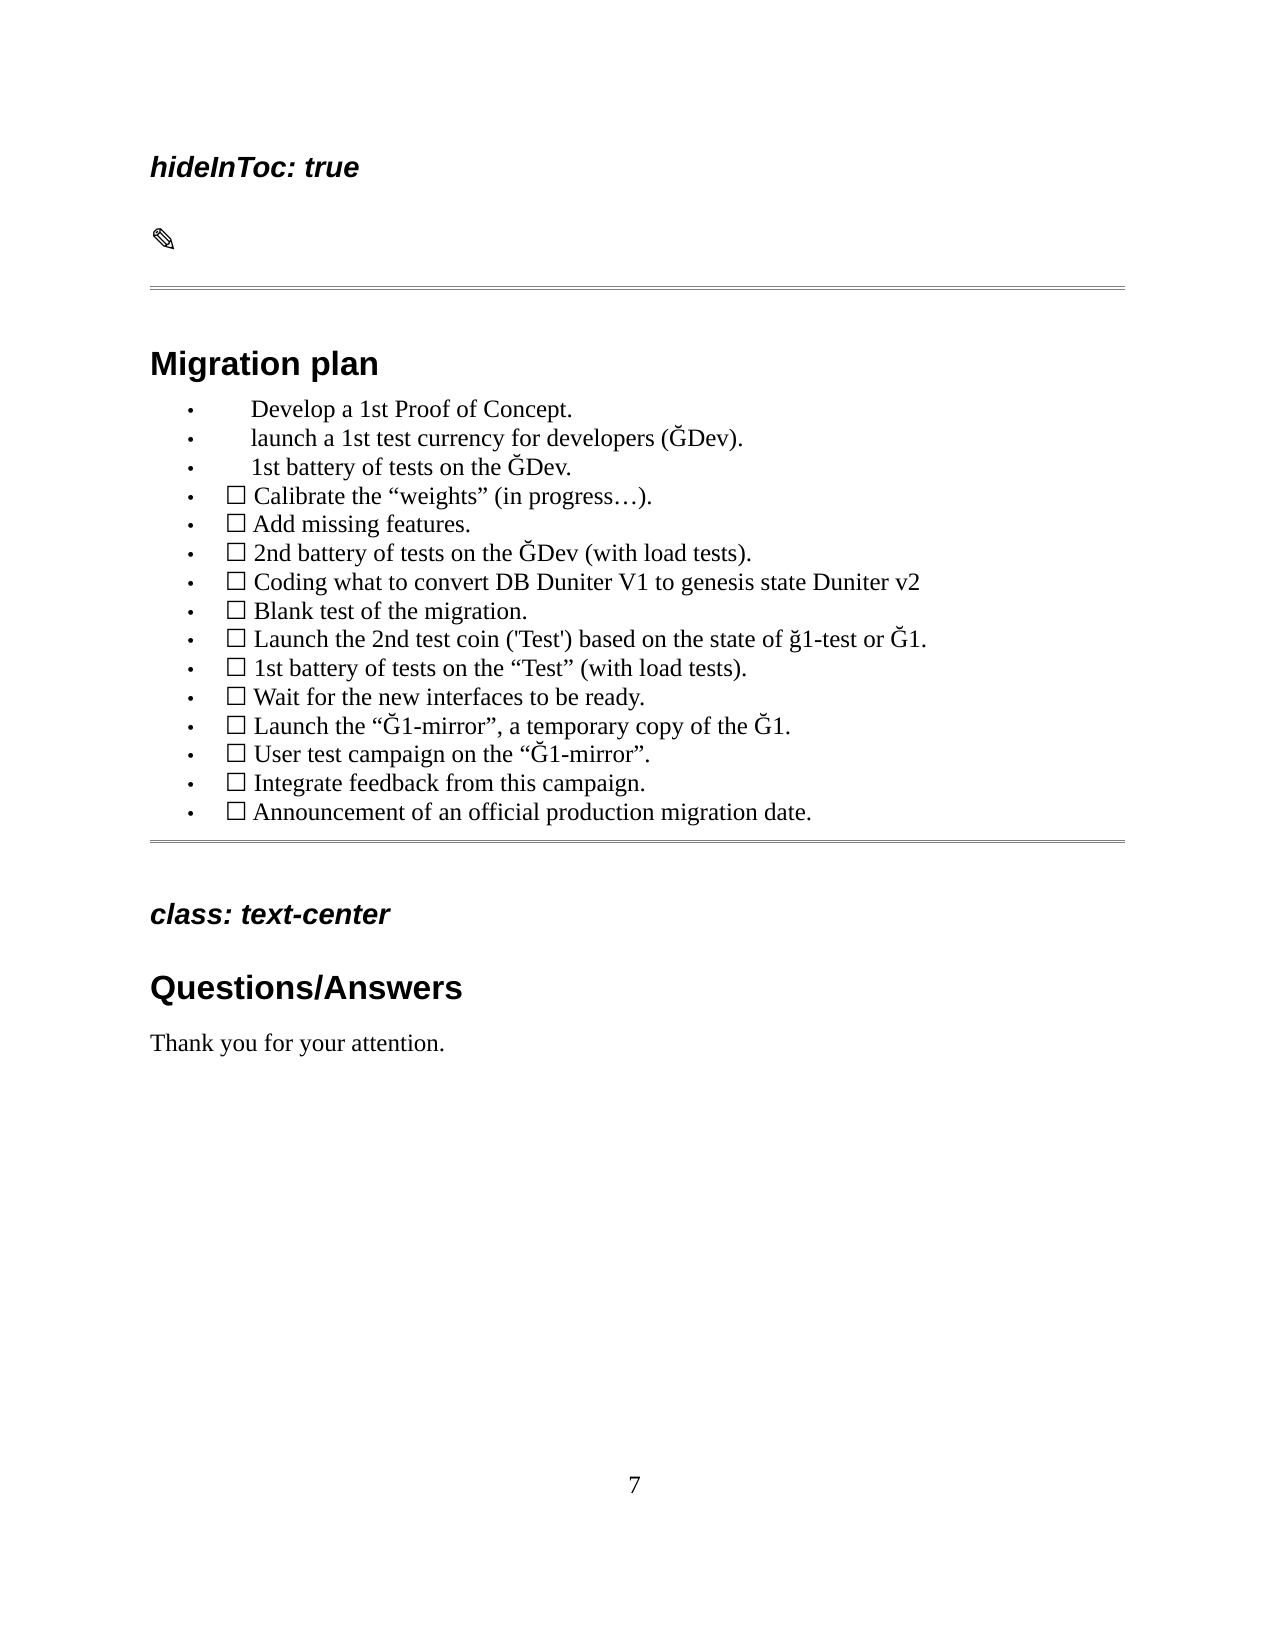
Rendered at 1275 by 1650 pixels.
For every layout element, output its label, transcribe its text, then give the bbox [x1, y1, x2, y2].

list ✅ 1st battery of tests on the ĞDev. [187, 452, 1125, 481]
list ☐ Calibrate the “weights” (in progress…). [187, 481, 1125, 509]
list ☐ User test campaign on the “Ğ1-mirror”. [187, 739, 1125, 768]
list ☐ Announcement of an official production migration date. [187, 797, 1125, 826]
subtitle hideInToc: true [150, 150, 1125, 183]
list ☐ 1st battery of tests on the “Test” (with load tests). [187, 653, 1125, 682]
list ☐ Launch the 2nd test coin ('Test') based on the state of ğ1-test or Ğ1. [187, 624, 1125, 653]
list ✅ launch a 1st test currency for developers (ĞDev). [187, 423, 1125, 452]
list ☐ 2nd battery of tests on the ĞDev (with load tests). [187, 538, 1125, 567]
list ☐ Launch the “Ğ1-mirror”, a temporary copy of the Ğ1. [187, 711, 1125, 739]
list ☐ Add missing features. [187, 509, 1125, 538]
subtitle Questions/Answers [150, 968, 1125, 1007]
list ☐ Blank test of the migration. [187, 596, 1125, 624]
list ✅ Develop a 1st Proof of Concept. [187, 394, 1125, 423]
subtitle class: text-center [150, 897, 1125, 930]
text Thank you for your attention. [150, 1028, 1125, 1057]
subtitle Migration plan [150, 343, 1125, 382]
list ☐ Wait for the new interfaces to be ready. [187, 682, 1125, 711]
subtitle ✎ [150, 221, 1125, 260]
list ☐ Integrate feedback from this campaign. [187, 768, 1125, 797]
list ☐ Coding what to convert DB Duniter V1 to genesis state Duniter v2 [187, 567, 1125, 596]
